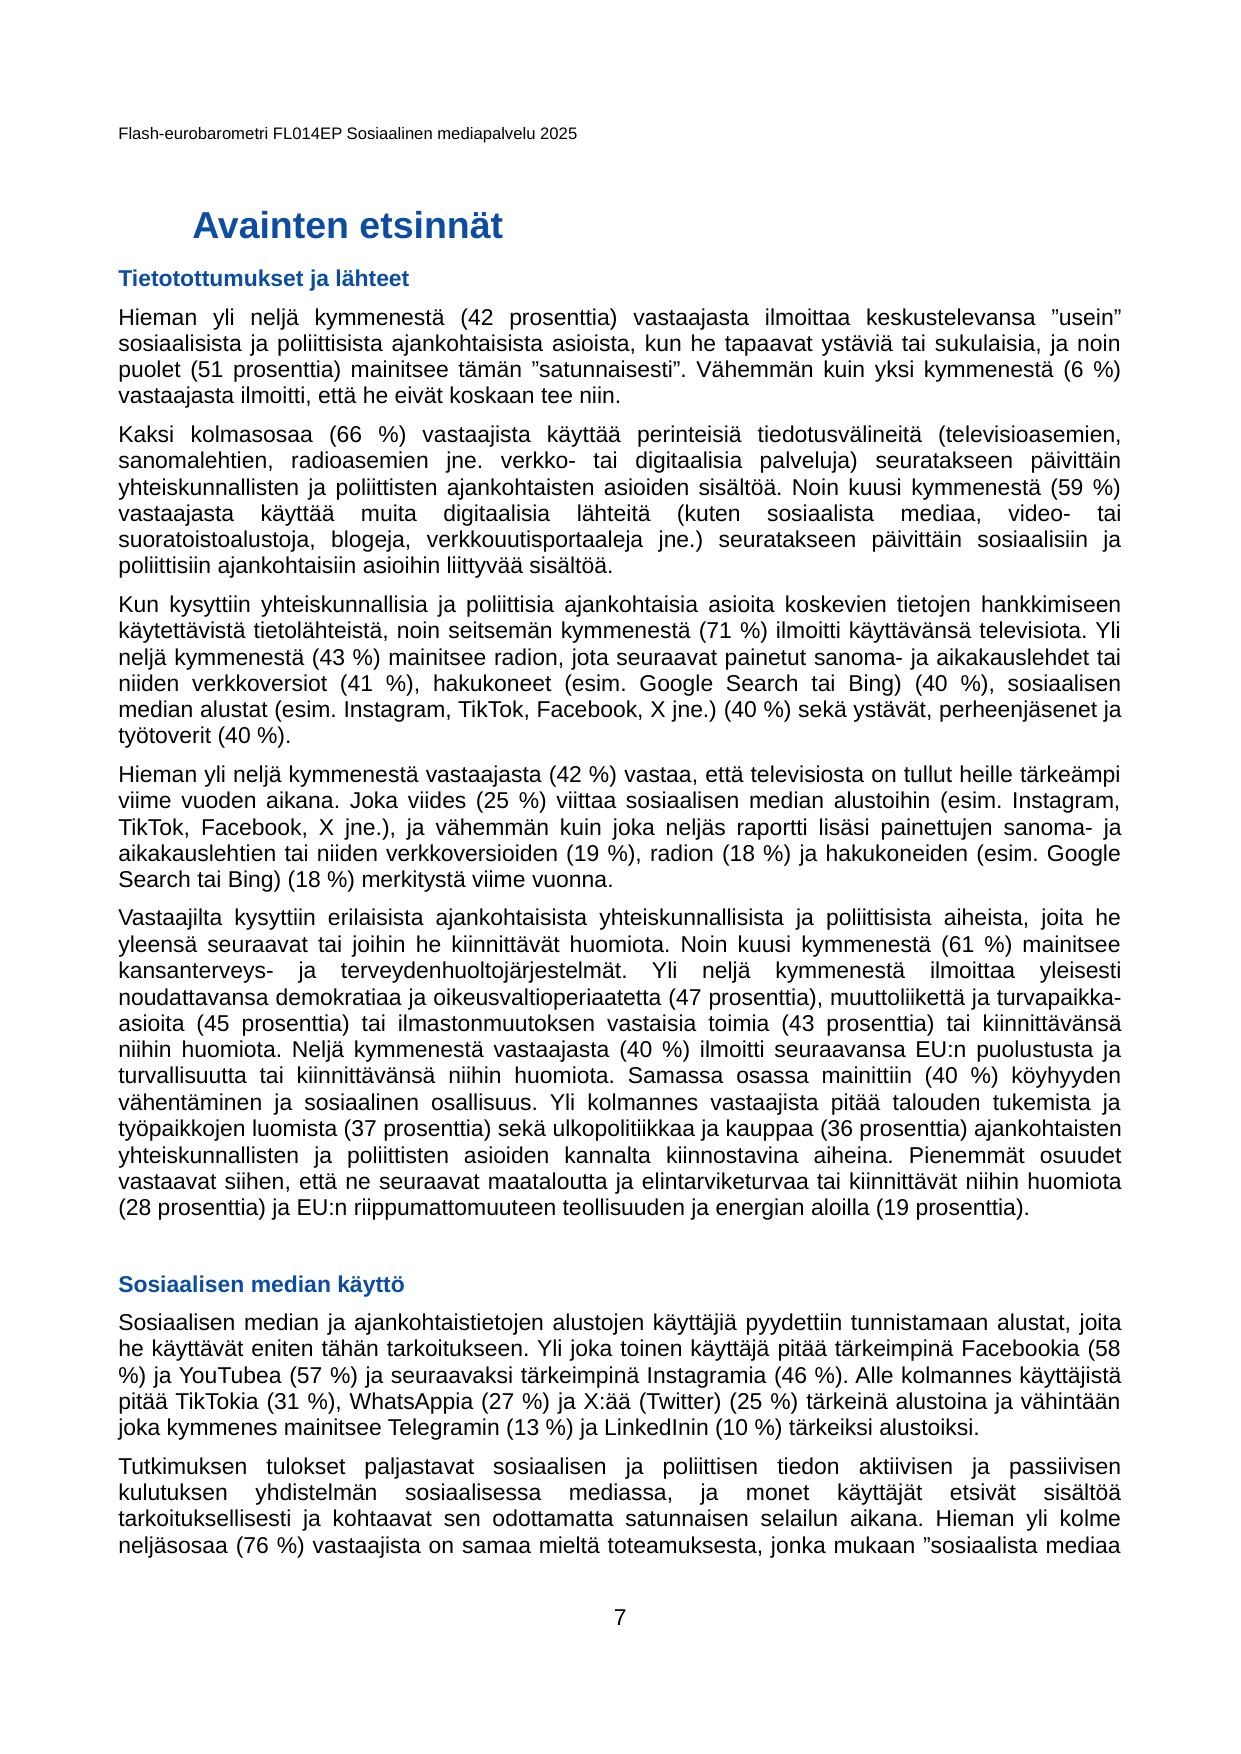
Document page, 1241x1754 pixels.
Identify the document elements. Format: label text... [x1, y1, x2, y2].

text Hieman yli neljä kymmenestä vastaajasta (42 %) vastaa, että televisiosta on tullut heille tärkeämpi viime vuoden aikana. Joka viides (25 %) viittaa sosiaalisen median alustoihin (esim. Instagram, TikTok, Facebook, X jne.), ja vähemmän kuin joka neljäs raportti lisäsi painettujen sanoma- ja aikakauslehtien tai niiden verkkoversioiden (19 %), radion (18 %) ja hakukoneiden (esim. Google Search tai Bing) (18 %) merkitystä viime vuonna. [118, 761, 1122, 892]
text Vastaajilta kysyttiin erilaisista ajankohtaisista yhteiskunnallisista ja poliittisista aiheista, joita he yleensä seuraavat tai joihin he kiinnittävät huomiota. Noin kuusi kymmenestä (61 %) mainitsee kansanterveys- ja terveydenhuoltojärjestelmät. Yli neljä kymmenestä ilmoittaa yleisesti noudattavansa demokratiaa ja oikeusvaltioperiaatetta (47 prosenttia), muuttoliikettä ja turvapaikka-asioita (45 prosenttia) tai ilmastonmuutoksen vastaisia toimia (43 prosenttia) tai kiinnittävänsä niihin huomiota. Neljä kymmenestä vastaajasta (40 %) ilmoitti seuraavansa EU:n puolustusta ja turvallisuutta tai kiinnittävänsä niihin huomiota. Samassa osassa mainittiin (40 %) köyhyyden vähentäminen ja sosiaalinen osallisuus. Yli kolmannes vastaajista pitää talouden tukemista ja työpaikkojen luomista (37 prosenttia) sekä ulkopolitiikkaa ja kauppaa (36 prosenttia) ajankohtaisten yhteiskunnallisten ja poliittisten asioiden kannalta kiinnostavina aiheina. Pienemmät osuudet vastaavat siihen, että ne seuraavat maataloutta ja elintarviketurvaa tai kiinnittävät niihin huomiota (28 prosenttia) ja EU:n riippumattomuuteen teollisuuden ja energian aloilla (19 prosenttia). [118, 904, 1122, 1221]
text Hieman yli neljä kymmenestä (42 prosenttia) vastaajasta ilmoittaa keskustelevansa ”usein” sosiaalisista ja poliittisista ajankohtaisista asioista, kun he tapaavat ystäviä tai sukulaisia, ja noin puolet (51 prosenttia) mainitsee tämän ”satunnaisesti”. Vähemmän kuin yksi kymmenestä (6 %) vastaajasta ilmoitti, että he eivät koskaan tee niin. [118, 303, 1122, 409]
text Tietotottumukset ja lähteet [118, 265, 1122, 292]
subtitle Avainten etsinnät [118, 204, 1122, 247]
text Tutkimuksen tulokset paljastavat sosiaalisen ja poliittisen tiedon aktiivisen ja passiivisen kulutuksen yhdistelmän sosiaalisessa mediassa, ja monet käyttäjät etsivät sisältöä tarkoituksellisesti ja kohtaavat sen odottamatta satunnaisen selailun aikana. Hieman yli kolme neljäsosaa (76 %) vastaajista on samaa mieltä toteamuksesta, jonka mukaan ”sosiaalista mediaa [118, 1453, 1122, 1558]
text Kaksi kolmasosaa (66 %) vastaajista käyttää perinteisiä tiedotusvälineitä (televisioasemien, sanomalehtien, radioasemien jne. verkko- tai digitaalisia palveluja) seuratakseen päivittäin yhteiskunnallisten ja poliittisten ajankohtaisten asioiden sisältöä. Noin kuusi kymmenestä (59 %) vastaajasta käyttää muita digitaalisia lähteitä (kuten sosiaalista mediaa, video- tai suoratoistoalustoja, blogeja, verkkouutisportaaleja jne.) seuratakseen päivittäin sosiaalisiin ja poliittisiin ajankohtaisiin asioihin liittyvää sisältöä. [118, 421, 1122, 579]
text Kun kysyttiin yhteiskunnallisia ja poliittisia ajankohtaisia asioita koskevien tietojen hankkimiseen käytettävistä tietolähteistä, noin seitsemän kymmenestä (71 %) ilmoitti käyttävänsä televisiota. Yli neljä kymmenestä (43 %) mainitsee radion, jota seuraavat painetut sanoma- ja aikakauslehdet tai niiden verkkoversiot (41 %), hakukoneet (esim. Google Search tai Bing) (40 %), sosiaalisen median alustat (esim. Instagram, TikTok, Facebook, X jne.) (40 %) sekä ystävät, perheenjäsenet ja työtoverit (40 %). [118, 591, 1122, 749]
text Sosiaalisen median ja ajankohtaistietojen alustojen käyttäjiä pyydettiin tunnistamaan alustat, joita he käyttävät eniten tähän tarkoitukseen. Yli joka toinen käyttäjä pitää tärkeimpinä Facebookia (58 %) ja YouTubea (57 %) ja seuraavaksi tärkeimpinä Instagramia (46 %). Alle kolmannes käyttäjistä pitää TikTokia (31 %), WhatsAppia (27 %) ja X:ää (Twitter) (25 %) tärkeinä alustoina ja vähintään joka kymmenes mainitsee Telegramin (13 %) ja LinkedInin (10 %) tärkeiksi alustoiksi. [118, 1309, 1122, 1441]
text Sosiaalisen median käyttö [118, 1271, 1122, 1297]
